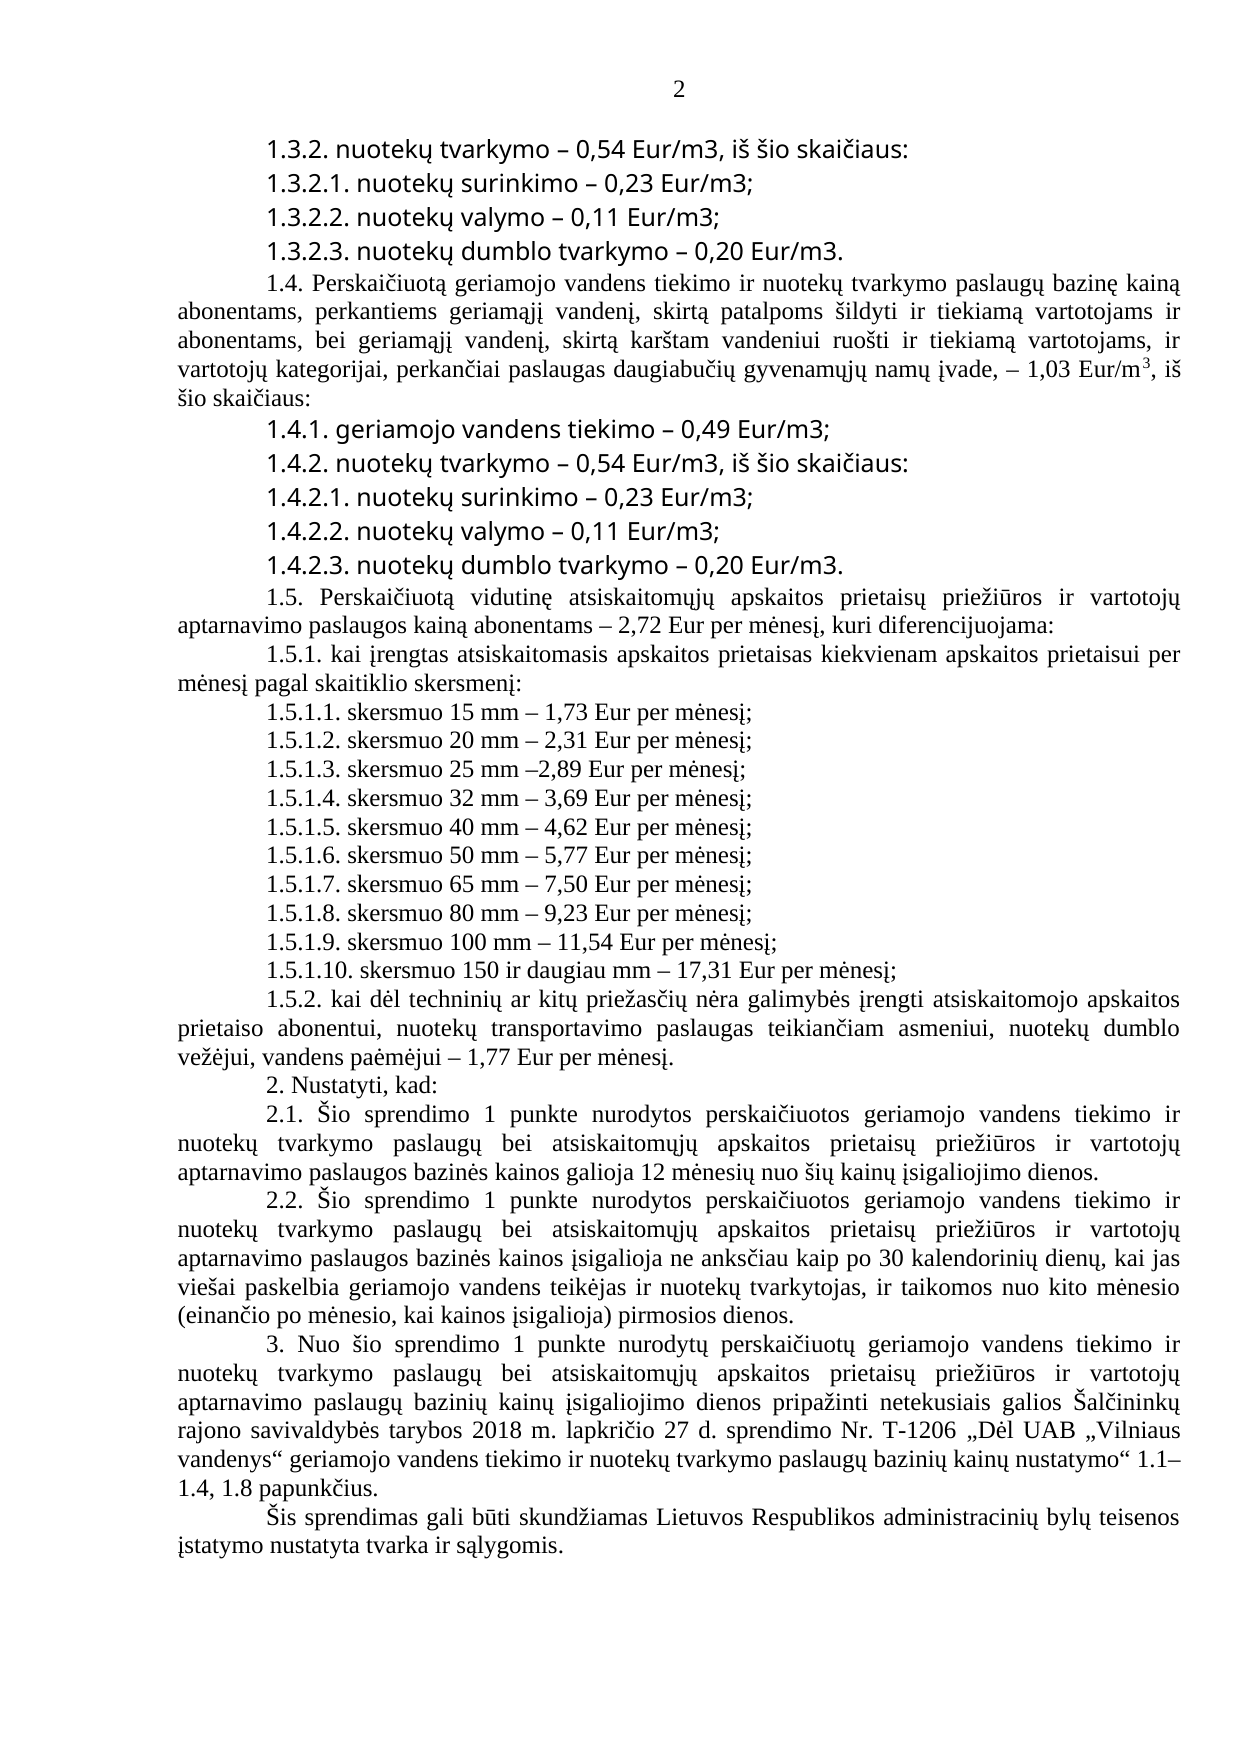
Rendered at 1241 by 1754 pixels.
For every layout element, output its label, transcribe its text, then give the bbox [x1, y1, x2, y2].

text 1.5. Perskaičiuotą vidutinę atsiskaitomųjų apskaitos prietaisų priežiūros ir vartotojų aptarnavimo paslaugos kainą abonentams – 2,72 Eur per mėnesį, kuri diferencijuojama: [177, 582, 1181, 639]
text 1.5.1.10. skersmuo 150 ir daugiau mm – 17,31 Eur per mėnesį; [177, 955, 1181, 984]
text 1.5.1.8. skersmuo 80 mm – 9,23 Eur per mėnesį; [177, 898, 1181, 927]
text 1.4.1. geriamojo vandens tiekimo – 0,49 Eur/m3; [177, 411, 1181, 445]
text 1.5.1.2. skersmuo 20 mm – 2,31 Eur per mėnesį; [177, 725, 1181, 754]
text 1.4.2.1. nuotekų surinkimo – 0,23 Eur/m3; [177, 479, 1181, 513]
text 1.5.1. kai įrengtas atsiskaitomasis apskaitos prietaisas kiekvienam apskaitos prietaisui per mėnesį pagal skaitiklio skersmenį: [177, 639, 1181, 697]
text 1.4.2.2. nuotekų valymo – 0,11 Eur/m3; [177, 513, 1181, 548]
text 1.5.1.5. skersmuo 40 mm – 4,62 Eur per mėnesį; [177, 812, 1181, 840]
text 1.5.1.1. skersmuo 15 mm – 1,73 Eur per mėnesį; [177, 697, 1181, 725]
text 1.5.1.4. skersmuo 32 mm – 3,69 Eur per mėnesį; [177, 783, 1181, 812]
text 3. Nuo šio sprendimo 1 punkte nurodytų perskaičiuotų geriamojo vandens tiekimo ir nuotekų tvarkymo paslaugų bei atsiskaitomųjų apskaitos prietaisų priežiūros ir vartotojų aptarnavimo paslaugų bazinių kainų įsigaliojimo dienos pripažinti netekusiais galios Šalčininkų rajono savivaldybės tarybos 2018 m. lapkričio 27 d. sprendimo Nr. T-1206 „Dėl UAB „Vilniaus vandenys“ geriamojo vandens tiekimo ir nuotekų tvarkymo paslaugų bazinių kainų nustatymo“ 1.1–1.4, 1.8 papunkčius. [177, 1329, 1181, 1502]
text 1.5.1.7. skersmuo 65 mm – 7,50 Eur per mėnesį; [177, 869, 1181, 898]
text 1.5.1.9. skersmuo 100 mm – 11,54 Eur per mėnesį; [177, 927, 1181, 955]
text 1.4. Perskaičiuotą geriamojo vandens tiekimo ir nuotekų tvarkymo paslaugų bazinę kainą abonentams, perkantiems geriamąjį vandenį, skirtą patalpoms šildyti ir tiekiamą vartotojams ir abonentams, bei geriamąjį vandenį, skirtą karštam vandeniui ruošti ir tiekiamą vartotojams, ir vartotojų kategorijai, perkančiai paslaugas daugiabučių gyvenamųjų namų įvade, – 1,03 Eur/m3, iš šio skaičiaus: [177, 268, 1181, 411]
text 2.2. Šio sprendimo 1 punkte nurodytos perskaičiuotos geriamojo vandens tiekimo ir nuotekų tvarkymo paslaugų bei atsiskaitomųjų apskaitos prietaisų priežiūros ir vartotojų aptarnavimo paslaugos bazinės kainos įsigalioja ne anksčiau kaip po 30 kalendorinių dienų, kai jas viešai paskelbia geriamojo vandens teikėjas ir nuotekų tvarkytojas, ir taikomos nuo kito mėnesio (einančio po mėnesio, kai kainos įsigalioja) pirmosios dienos. [177, 1185, 1181, 1329]
text 1.3.2.2. nuotekų valymo – 0,11 Eur/m3; [177, 199, 1181, 233]
text Šis sprendimas gali būti skundžiamas Lietuvos Respublikos administracinių bylų teisenos įstatymo nustatyta tvarka ir sąlygomis. [177, 1502, 1181, 1559]
text 1.4.2. nuotekų tvarkymo – 0,54 Eur/m3, iš šio skaičiaus: [177, 445, 1181, 479]
text 2. Nustatyti, kad: [177, 1070, 1181, 1099]
text 1.4.2.3. nuotekų dumblo tvarkymo – 0,20 Eur/m3. [177, 548, 1181, 582]
text 1.5.1.3. skersmuo 25 mm –2,89 Eur per mėnesį; [177, 754, 1181, 783]
text 1.3.2.3. nuotekų dumblo tvarkymo – 0,20 Eur/m3. [177, 233, 1181, 268]
text 1.5.2. kai dėl techninių ar kitų priežasčių nėra galimybės įrengti atsiskaitomojo apskaitos prietaiso abonentui, nuotekų transportavimo paslaugas teikiančiam asmeniui, nuotekų dumblo vežėjui, vandens paėmėjui – 1,77 Eur per mėnesį. [177, 984, 1181, 1070]
text 2.1. Šio sprendimo 1 punkte nurodytos perskaičiuotos geriamojo vandens tiekimo ir nuotekų tvarkymo paslaugų bei atsiskaitomųjų apskaitos prietaisų priežiūros ir vartotojų aptarnavimo paslaugos bazinės kainos galioja 12 mėnesių nuo šių kainų įsigaliojimo dienos. [177, 1099, 1181, 1185]
text 1.3.2.1. nuotekų surinkimo – 0,23 Eur/m3; [177, 165, 1181, 199]
text 1.3.2. nuotekų tvarkymo – 0,54 Eur/m3, iš šio skaičiaus: [177, 131, 1181, 165]
text 1.5.1.6. skersmuo 50 mm – 5,77 Eur per mėnesį; [177, 840, 1181, 869]
